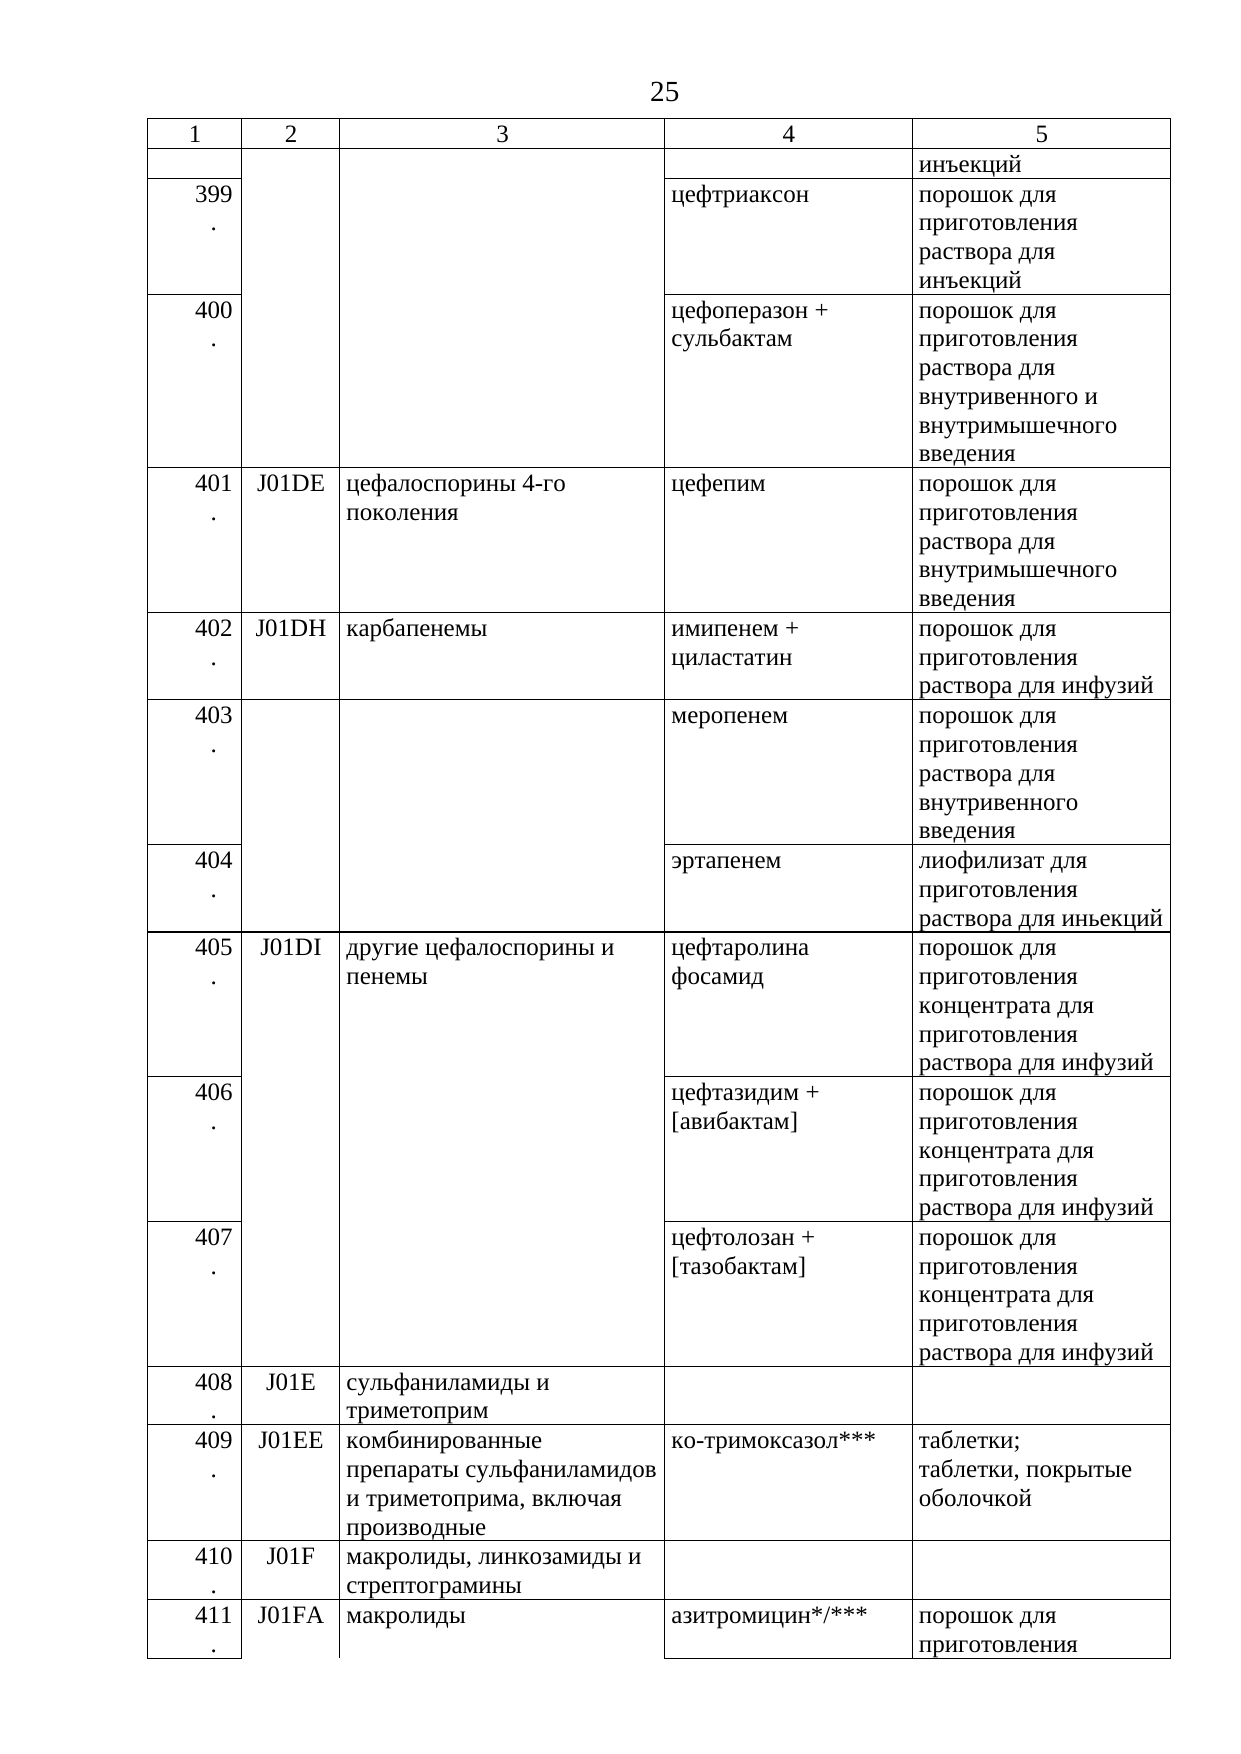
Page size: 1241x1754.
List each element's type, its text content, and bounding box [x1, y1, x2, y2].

table_cell таблетки; таблетки, покрытые оболочкой [913, 1425, 1170, 1540]
table_cell [913, 1541, 1170, 1599]
table_cell азитромицин*/*** [665, 1600, 912, 1657]
table_cell меропенем [665, 700, 912, 844]
table_cell [665, 1541, 912, 1599]
table_cell другие цефалоспорины и пенемы [340, 933, 664, 1076]
table_cell [913, 1367, 1170, 1424]
table_cell порошок для приготовления раствора для инъекций [913, 179, 1170, 294]
table_cell J01E [242, 1367, 339, 1424]
table_cell [242, 294, 339, 467]
table_header 2 [242, 119, 339, 148]
table_cell порошок для приготовления концентрата для приготовления раствора для инфузий [913, 933, 1170, 1076]
table_cell [665, 1367, 912, 1424]
table_cell макролиды [340, 1600, 664, 1657]
table_cell комбинированные препараты сульфаниламидов и триметоприма, включая производные [340, 1425, 664, 1540]
table_header 3 [340, 119, 664, 148]
table_cell цефтазидим + [авибактам] [665, 1077, 912, 1221]
table_cell [148, 1077, 241, 1221]
table_cell J01FA [242, 1600, 339, 1657]
table_cell карбапенемы [340, 613, 664, 699]
table_cell [148, 1367, 241, 1424]
table_cell [148, 179, 241, 294]
table_cell [148, 1600, 241, 1657]
table_cell [242, 700, 339, 844]
table_cell [148, 613, 241, 699]
table_header 5 [913, 119, 1170, 148]
table_cell [340, 844, 664, 931]
table_cell цефтолозан + [тазобактам] [665, 1222, 912, 1366]
table_header 4 [665, 119, 912, 148]
table_cell [148, 468, 241, 612]
table_cell порошок для приготовления концентрата для приготовления раствора для инфузий [913, 1077, 1170, 1221]
table_cell лиофилизат для приготовления раствора для иньекций [913, 845, 1170, 931]
table_cell порошок для приготовления раствора для внутривенного введения [913, 700, 1170, 844]
table_cell [340, 700, 664, 844]
table_cell цефтриаксон [665, 179, 912, 294]
table_cell J01DН [242, 613, 339, 699]
table_cell [665, 149, 912, 178]
table_cell [148, 149, 241, 178]
table_cell [148, 1222, 241, 1366]
table_cell [148, 295, 241, 467]
table_cell [340, 149, 664, 178]
table_cell [148, 1541, 241, 1599]
table_cell J01F [242, 1541, 339, 1599]
table_cell порошок для приготовления раствора для внутримышечного введения [913, 468, 1170, 612]
table_cell эртапенем [665, 845, 912, 931]
table_cell J01DI [242, 933, 339, 1076]
table_cell [148, 845, 241, 931]
table_cell [242, 1221, 339, 1366]
table_cell [340, 1076, 664, 1221]
table_header 1 [148, 119, 241, 148]
table_cell [242, 844, 339, 931]
table_cell [242, 1076, 339, 1221]
table_cell J01DЕ [242, 468, 339, 612]
table_cell порошок для приготовления концентрата для приготовления раствора для инфузий [913, 1222, 1170, 1366]
table_cell [340, 178, 664, 294]
table_cell [242, 178, 339, 294]
table_cell порошок для приготовления [913, 1600, 1170, 1657]
table_cell сульфаниламиды и триметоприм [340, 1367, 664, 1424]
table_cell цефалоспорины 4-го поколения [340, 468, 664, 612]
table_cell [242, 149, 339, 178]
table_cell макролиды, линкозамиды и стрептограмины [340, 1541, 664, 1599]
table_cell J01EE [242, 1425, 339, 1540]
table_cell цефтаролина фосамид [665, 933, 912, 1076]
table_cell [340, 294, 664, 467]
table_cell [340, 1221, 664, 1366]
table_cell ко-тримоксазол*** [665, 1425, 912, 1540]
table_cell инъекций [913, 149, 1170, 178]
table_cell имипенем + циластатин [665, 613, 912, 699]
table_cell цефепим [665, 468, 912, 612]
table_cell порошок для приготовления раствора для внутривенного и внутримышечного введения [913, 295, 1170, 467]
table_cell цефоперазон + сульбактам [665, 295, 912, 467]
table_cell [148, 1425, 241, 1540]
table_cell [148, 933, 241, 1076]
table_cell [148, 700, 241, 844]
table_cell порошок для приготовления раствора для инфузий [913, 613, 1170, 699]
